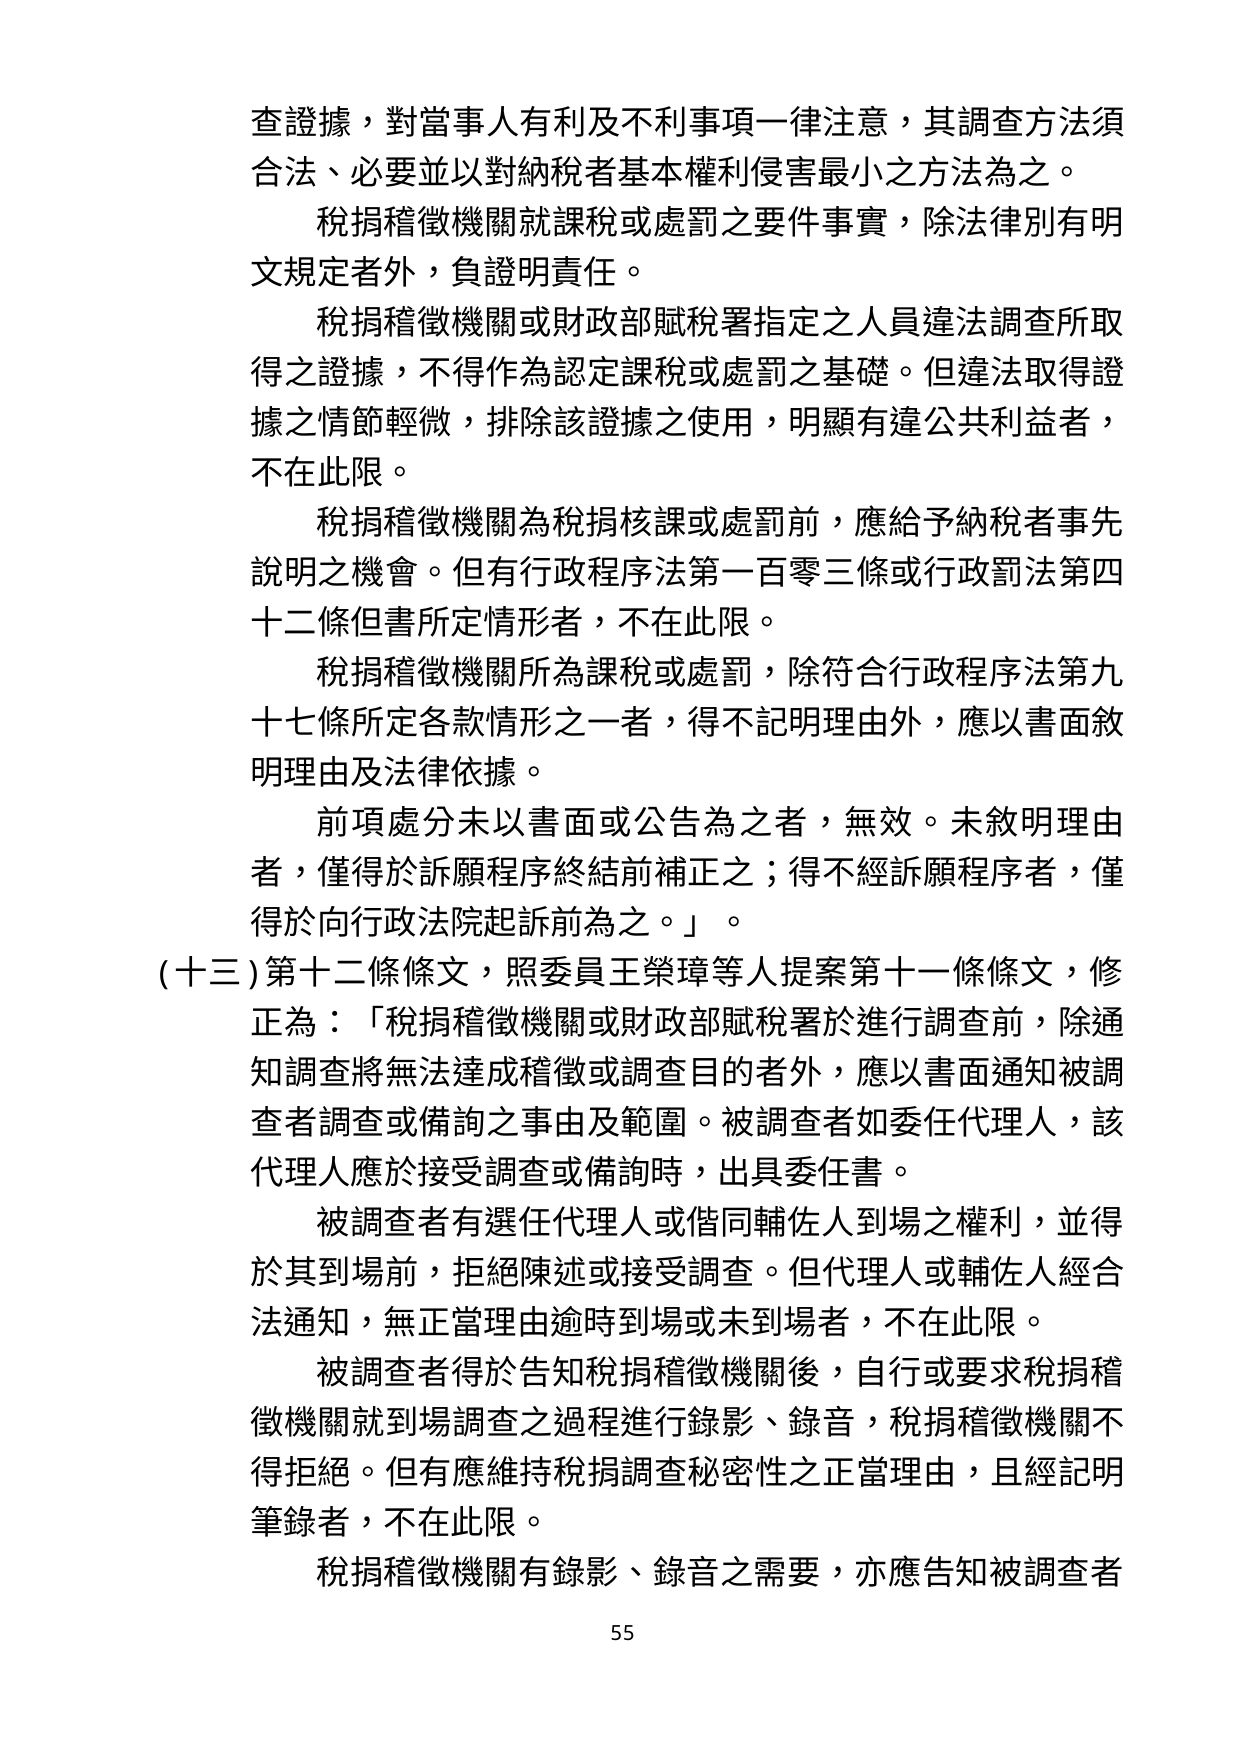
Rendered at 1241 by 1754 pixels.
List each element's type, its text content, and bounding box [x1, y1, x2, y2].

text 被調查者有選任代理人或偕同輔佐人到場之權利，並得於其到場前，拒絕陳述或接受調查。但代理人或輔佐人經合法通知，無正當理由逾時到場或未到場者，不在此限。 [250, 1194, 1125, 1344]
text 稅捐稽徵機關為稅捐核課或處罰前，應給予納稅者事先說明之機會。但有行政程序法第一百零三條或行政罰法第四十二條但書所定情形者，不在此限。 [250, 494, 1125, 644]
text 查證據，對當事人有利及不利事項一律注意，其調查方法須合法、必要並以對納稅者基本權利侵害最小之方法為之。 [153, 94, 1125, 194]
text (十三)第十二條條文，照委員王榮璋等人提案第十一條條文，修正為：「稅捐稽徵機關或財政部賦稅署於進行調查前，除通知調查將無法達成稽徵或調查目的者外，應以書面通知被調查者調查或備詢之事由及範圍。被調查者如委任代理人，該代理人應於接受調查或備詢時，出具委任書。 [153, 944, 1125, 1194]
text 稅捐稽徵機關所為課稅或處罰，除符合行政程序法第九十七條所定各款情形之一者，得不記明理由外，應以書面敘明理由及法律依據。 [250, 644, 1125, 794]
text 稅捐稽徵機關有錄影、錄音之需要，亦應告知被調查者 [250, 1544, 1125, 1594]
text 稅捐稽徵機關就課稅或處罰之要件事實，除法律別有明文規定者外，負證明責任。 [250, 194, 1125, 294]
text 前項處分未以書面或公告為之者，無效。未敘明理由者，僅得於訴願程序終結前補正之；得不經訴願程序者，僅得於向行政法院起訴前為之。」。 [250, 794, 1125, 944]
text 稅捐稽徵機關或財政部賦稅署指定之人員違法調查所取得之證據，不得作為認定課稅或處罰之基礎。但違法取得證據之情節輕微，排除該證據之使用，明顯有違公共利益者，不在此限。 [250, 294, 1125, 494]
text 被調查者得於告知稅捐稽徵機關後，自行或要求稅捐稽徵機關就到場調查之過程進行錄影、錄音，稅捐稽徵機關不得拒絕。但有應維持稅捐調查秘密性之正當理由，且經記明筆錄者，不在此限。 [250, 1344, 1125, 1544]
